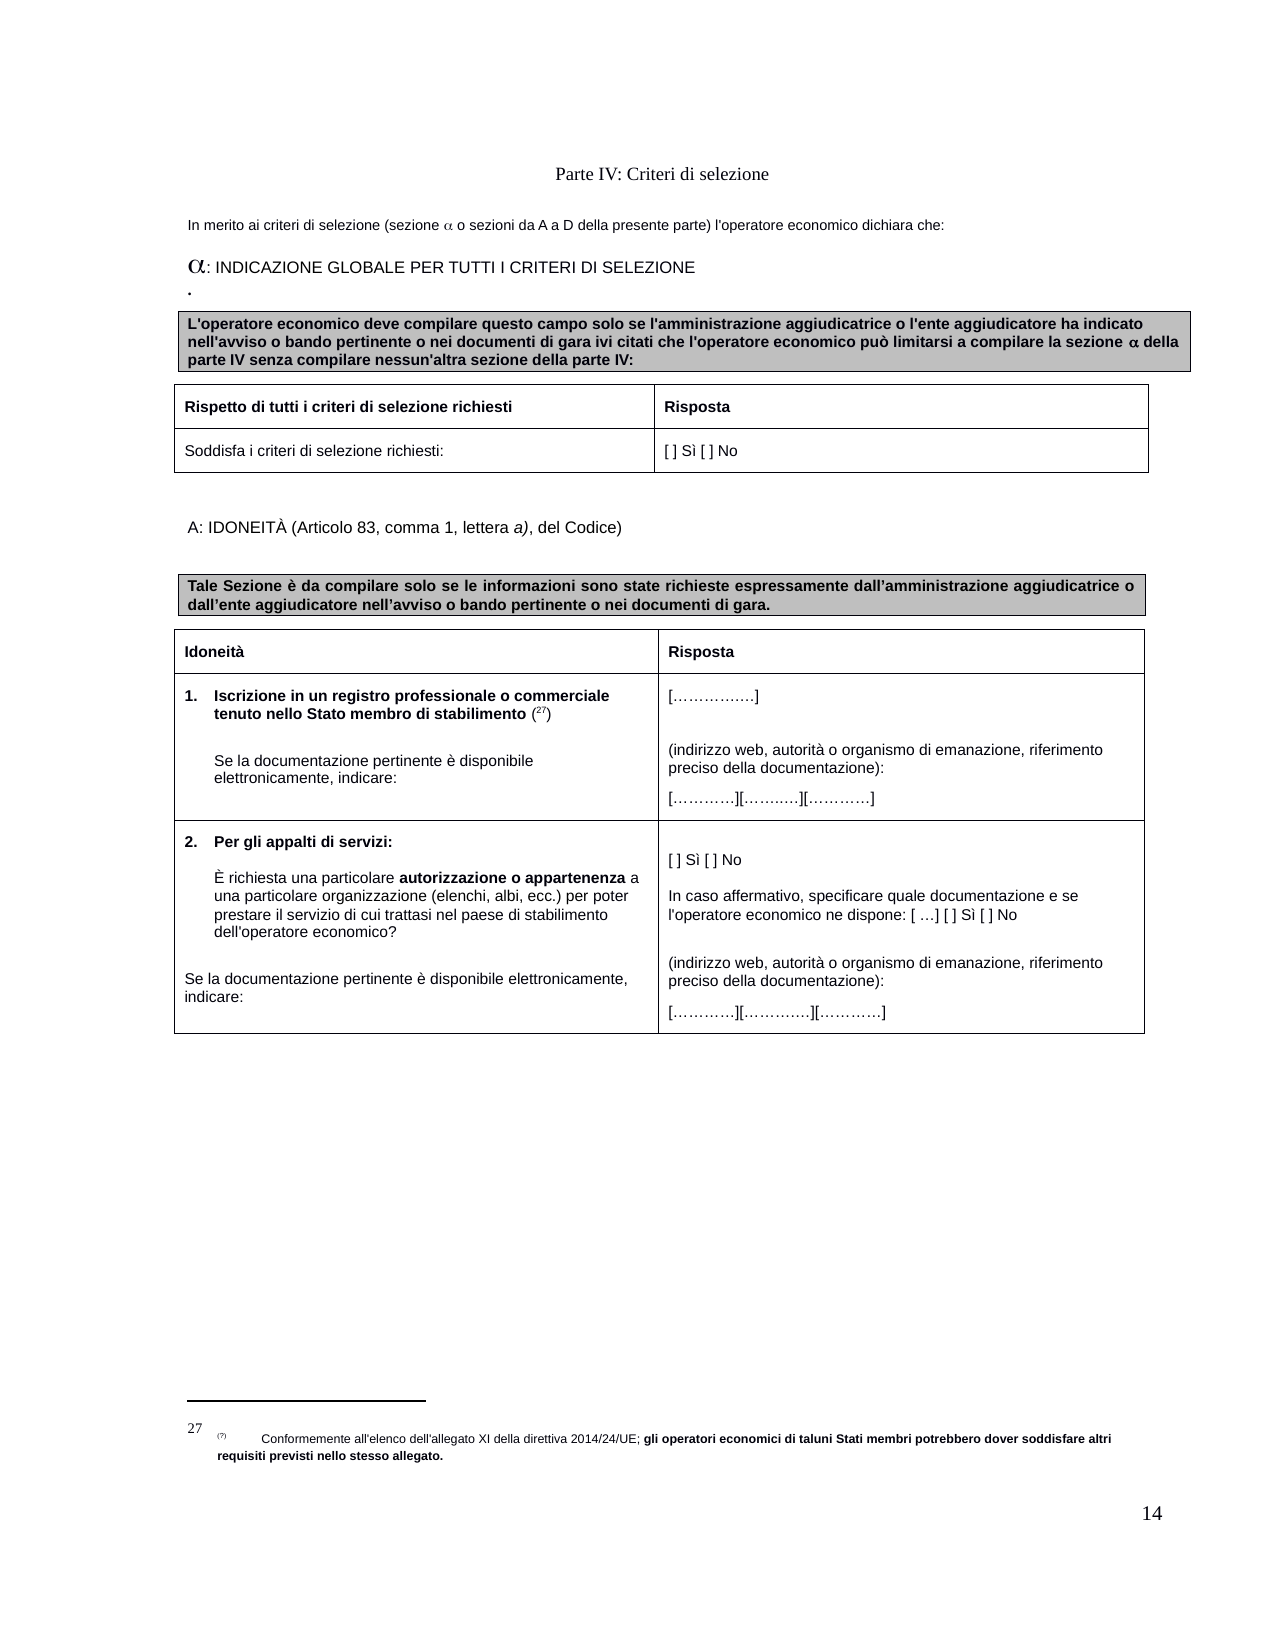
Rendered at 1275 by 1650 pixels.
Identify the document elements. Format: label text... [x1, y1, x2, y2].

table_cell Soddisfa i criteri di selezione richiesti: [175, 429, 654, 472]
table_header Rispetto di tutti i criteri di selezione richiesti [175, 385, 654, 428]
table_header Risposta [659, 630, 1144, 673]
table_header Idoneità [175, 630, 658, 673]
text In merito ai criteri di selezione (sezione  o sezioni da A a D della presente parte) l'operatore economico dichiara che: [187, 217, 1137, 234]
table_cell Iscrizione in un registro professionale o commerciale tenuto nello Stato membro di stabilimento () Se la documentazione pertinente è disponibile elettronicamente, indicare: [175, 674, 658, 819]
table_cell Per gli appalti di servizi: È richiesta una particolare autorizzazione o appartenenza a una particolare organizzazione (elenchi, albi, ecc.) per poter prestare il servizio di cui trattasi nel paese di stabilimento dell'operatore economico? Se la documentazione pertinente è disponibile elettronicamente, indicare: [175, 821, 658, 1033]
table_cell [ ] Sì [ ] No In caso affermativo, specificare quale documentazione e se l'operatore economico ne dispone: [ …] [ ] Sì [ ] No (indirizzo web, autorità o organismo di emanazione, riferimento preciso della documentazione): […………][……….…][…………] [659, 821, 1144, 1033]
title : Indicazione globale per tutti i criteri di selezione [187, 253, 1137, 279]
text L'operatore economico deve compilare questo campo solo se l'amministrazione aggiudicatrice o l'ente aggiudicatore ha indicato nell'avviso o bando pertinente o nei documenti di gara ivi citati che l'operatore economico può limitarsi a compilare la sezione  della parte IV senza compilare nessun'altra sezione della parte IV: [179, 312, 1190, 371]
title A: Idoneità (Articolo 83, comma 1, lettera a), del Codice) [187, 517, 1137, 537]
table_cell [………….…] (indirizzo web, autorità o organismo di emanazione, riferimento preciso della documentazione): […………][……..…][…………] [659, 674, 1144, 819]
text Tale Sezione è da compilare solo se le informazioni sono state richieste espressamente dall’amministrazione aggiudicatrice o dall’ente aggiudicatore nell’avviso o bando pertinente o nei documenti di gara. [179, 575, 1145, 615]
table_cell [ ] Sì [ ] No [655, 429, 1148, 472]
table_header Risposta [655, 385, 1148, 428]
text Parte IV: Criteri di selezione [187, 162, 1137, 184]
